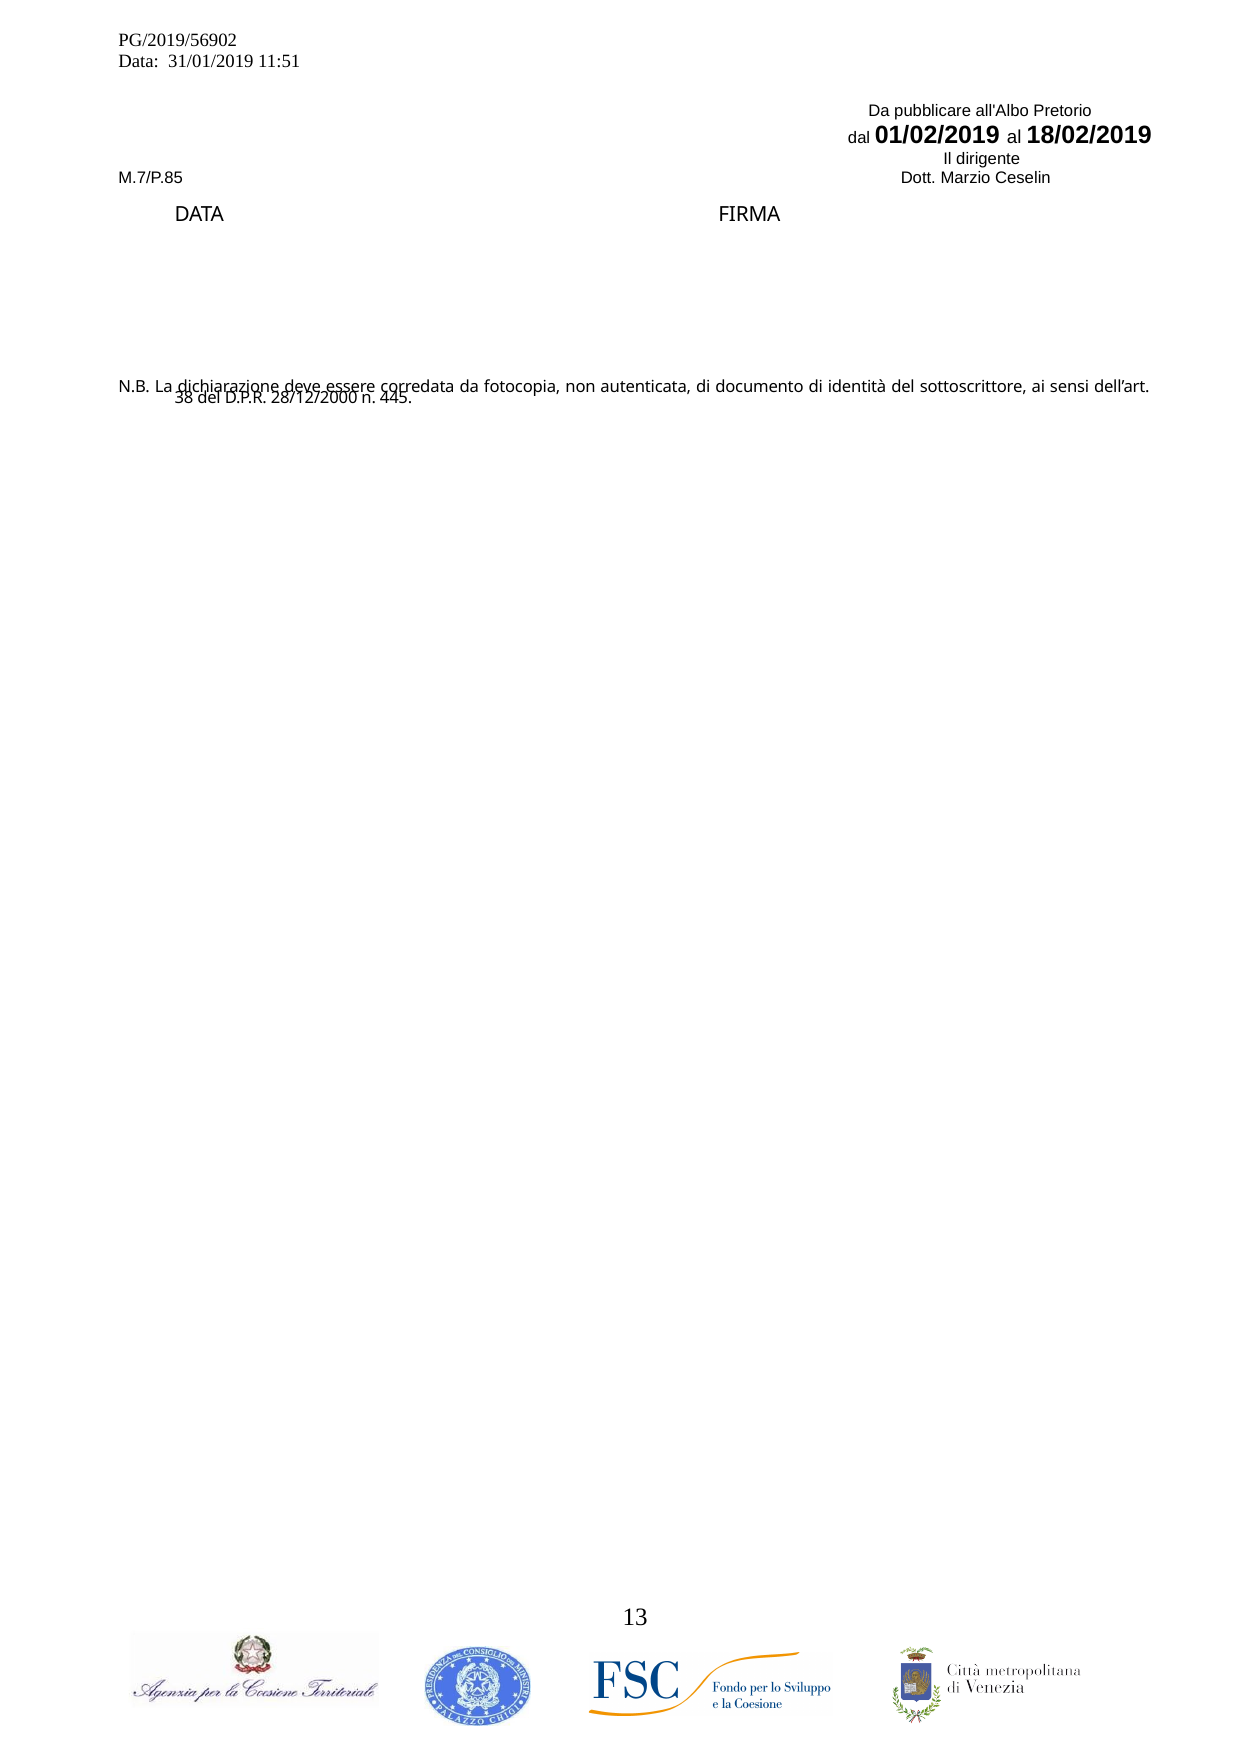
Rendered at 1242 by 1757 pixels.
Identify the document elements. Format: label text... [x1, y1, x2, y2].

text DATA FIRMA [174, 199, 1152, 227]
picture [885, 1634, 1087, 1730]
text N.B. La dichiarazione deve essere corredata da fotocopia, non autenticata, di documento di identità del sottoscrittore, ai sensi dell’art. 38 del D.P.R. 28/12/2000 n. 445. [118, 383, 1152, 406]
picture [588, 1652, 834, 1716]
picture [424, 1646, 531, 1726]
picture [128, 1628, 379, 1708]
